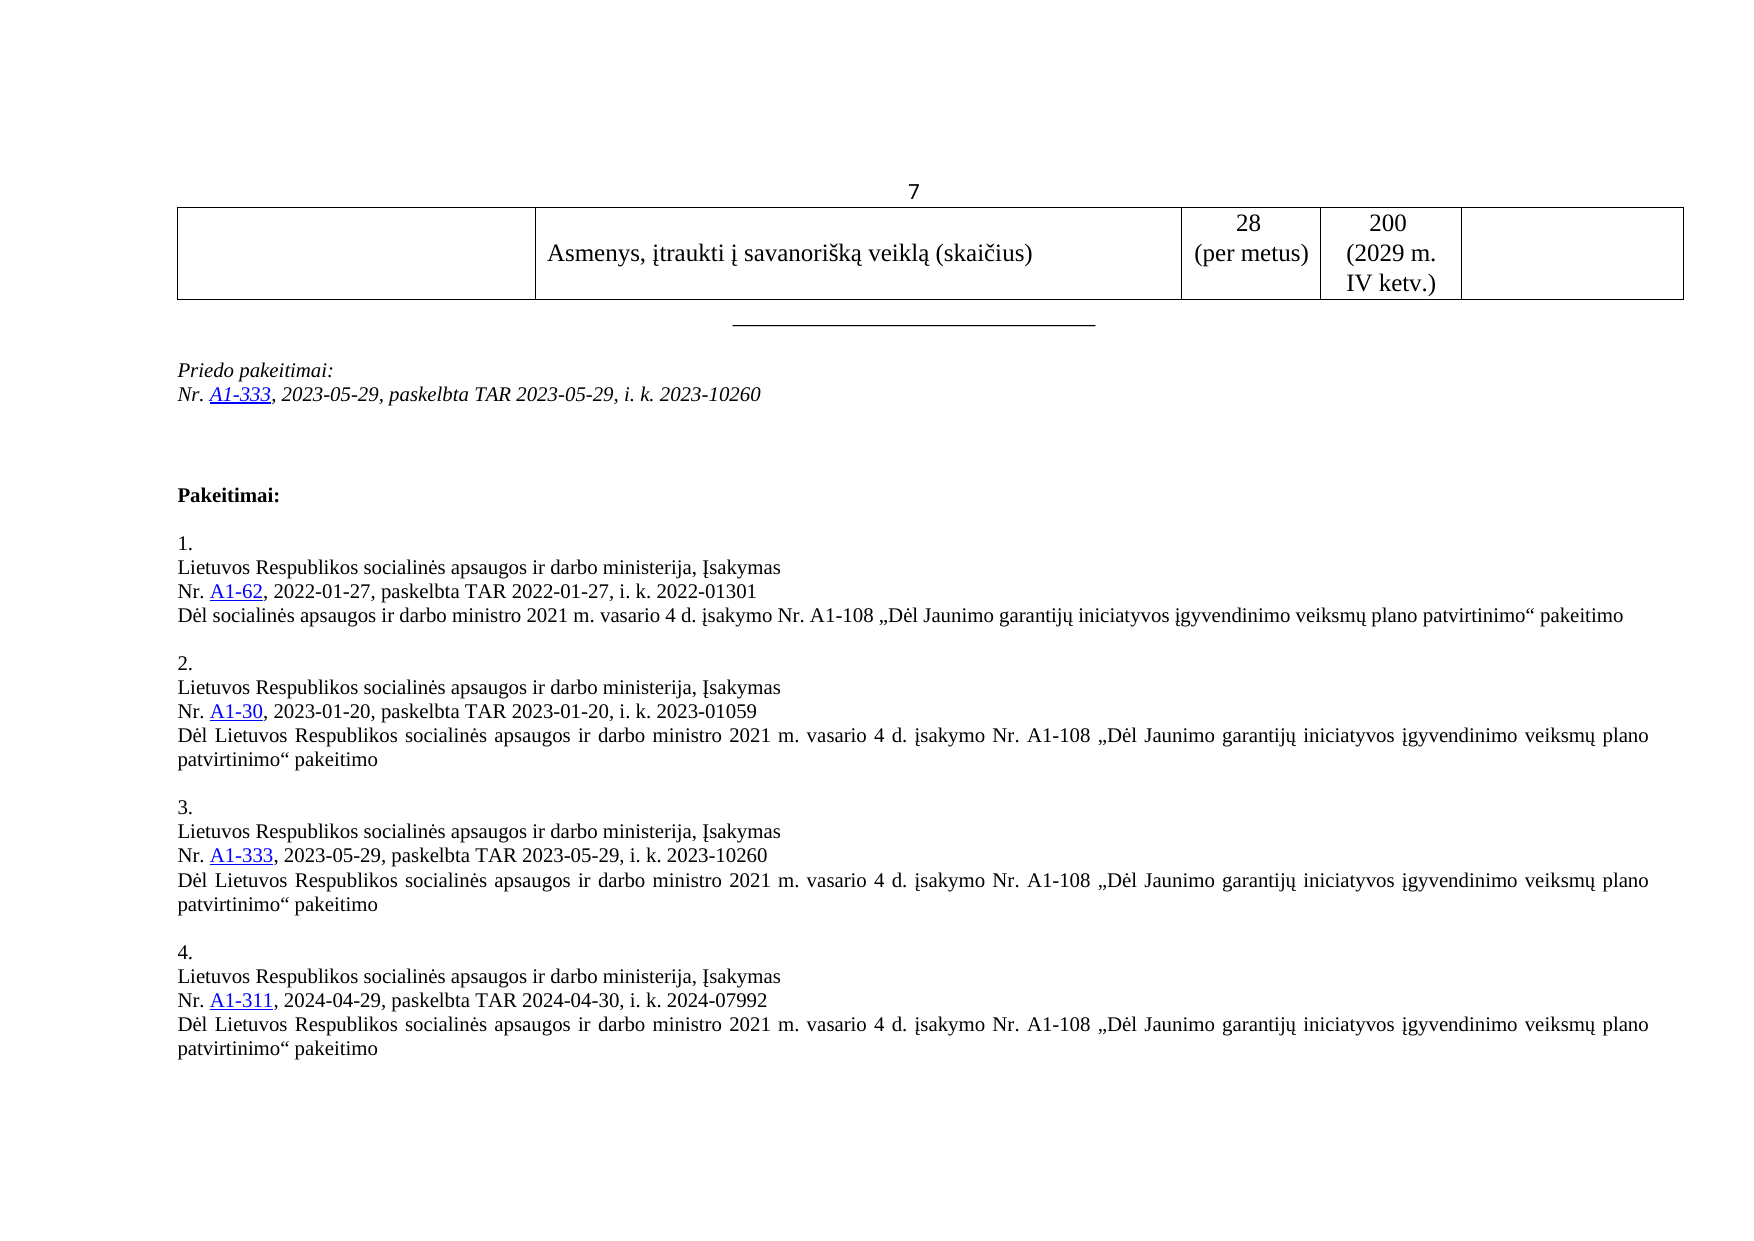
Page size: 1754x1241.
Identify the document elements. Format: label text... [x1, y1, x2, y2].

text 2. [177, 651, 1651, 675]
text Lietuvos Respublikos socialinės apsaugos ir darbo ministerija, Įsakymas [177, 555, 1651, 579]
table_cell 200 (2029 m. IV ketv.) [1321, 208, 1461, 299]
text Dėl Lietuvos Respublikos socialinės apsaugos ir darbo ministro 2021 m. vasario 4 d. įsakymo Nr. A1-108 „Dėl Jaunimo garantijų iniciatyvos įgyvendinimo veiksmų plano patvirtinimo“ pakeitimo [177, 723, 1651, 771]
text Lietuvos Respublikos socialinės apsaugos ir darbo ministerija, Įsakymas [177, 819, 1651, 843]
table_cell [178, 208, 535, 299]
text _____________________________ [177, 300, 1651, 329]
table_cell Asmenys, įtraukti į savanorišką veiklą (skaičius) [536, 208, 1181, 299]
text Nr. A1-62, 2022-01-27, paskelbta TAR 2022-01-27, i. k. 2022-01301 [177, 579, 1651, 603]
text 4. [177, 940, 1651, 964]
text 3. [177, 795, 1651, 819]
text Priedo pakeitimai: [177, 357, 1651, 382]
text Dėl socialinės apsaugos ir darbo ministro 2021 m. vasario 4 d. įsakymo Nr. A1-108 „Dėl Jaunimo garantijų iniciatyvos įgyvendinimo veiksmų plano patvirtinimo“ pakeitimo [177, 603, 1651, 627]
text Dėl Lietuvos Respublikos socialinės apsaugos ir darbo ministro 2021 m. vasario 4 d. įsakymo Nr. A1-108 „Dėl Jaunimo garantijų iniciatyvos įgyvendinimo veiksmų plano patvirtinimo“ pakeitimo [177, 1012, 1651, 1060]
table_cell [1462, 208, 1683, 299]
text Dėl Lietuvos Respublikos socialinės apsaugos ir darbo ministro 2021 m. vasario 4 d. įsakymo Nr. A1-108 „Dėl Jaunimo garantijų iniciatyvos įgyvendinimo veiksmų plano patvirtinimo“ pakeitimo [177, 867, 1651, 916]
text 1. [177, 531, 1651, 555]
text Nr. A1-311, 2024-04-29, paskelbta TAR 2024-04-30, i. k. 2024-07992 [177, 988, 1651, 1012]
text Lietuvos Respublikos socialinės apsaugos ir darbo ministerija, Įsakymas [177, 675, 1651, 699]
text Nr. A1-333, 2023-05-29, paskelbta TAR 2023-05-29, i. k. 2023-10260 [177, 382, 1651, 406]
text Lietuvos Respublikos socialinės apsaugos ir darbo ministerija, Įsakymas [177, 964, 1651, 988]
table_cell 28 (per metus) [1182, 208, 1320, 299]
text Pakeitimai: [177, 482, 1651, 507]
text Nr. A1-30, 2023-01-20, paskelbta TAR 2023-01-20, i. k. 2023-01059 [177, 699, 1651, 723]
text Nr. A1-333, 2023-05-29, paskelbta TAR 2023-05-29, i. k. 2023-10260 [177, 843, 1651, 867]
